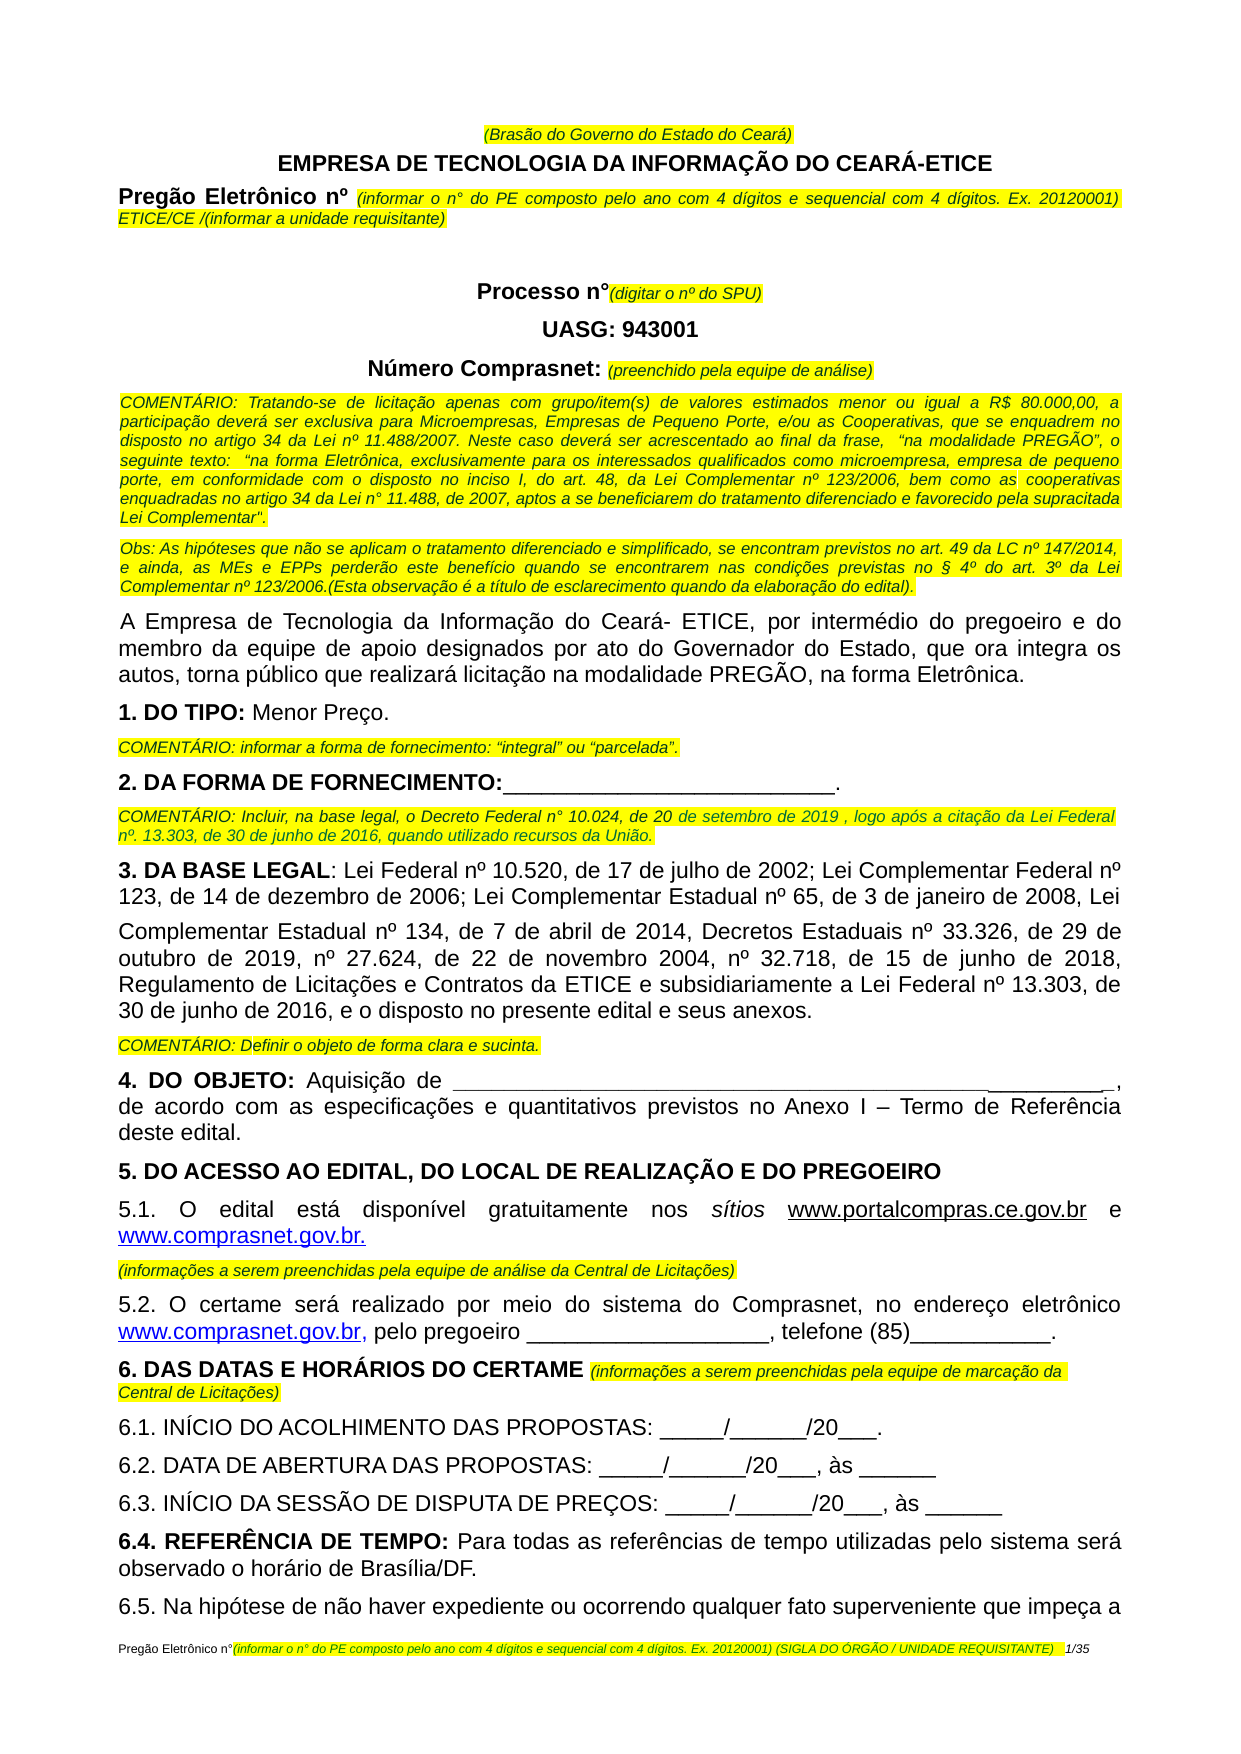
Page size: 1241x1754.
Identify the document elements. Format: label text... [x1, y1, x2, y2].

text 6.5. Na hipótese de não haver expediente ou ocorrendo qualquer fato superveniente que impeça a [118, 1593, 1122, 1619]
text 6. DAS DATAS E HORÁRIOS DO CERTAME (informações a serem preenchidas pela equipe de marcação da Central de Licitações) [118, 1356, 1122, 1402]
text 5.2. O certame será realizado por meio do sistema do Comprasnet, no endereço eletrônico www.comprasnet.gov.br, pelo pregoeiro ___________________, telefone (85)___________. [118, 1291, 1122, 1344]
text Número Comprasnet: (preenchido pela equipe de análise) [119, 355, 1122, 381]
text 5. DO ACESSO AO EDITAL, DO LOCAL DE REALIZAÇÃO E DO PREGOEIRO [118, 1158, 1122, 1184]
text 1. DO TIPO: Menor Preço. [118, 699, 1122, 726]
text 6.1. INÍCIO DO ACOLHIMENTO DAS PROPOSTAS: _____/______/20___. [118, 1413, 1122, 1440]
text 5.1. O edital está disponível gratuitamente nos sítios www.portalcompras.ce.gov.br e www.comprasnet.gov.br. [118, 1196, 1122, 1248]
text COMENTÁRIO: Incluir, na base legal, o Decreto Federal n° 10.024, de 20 de setembro de 2019 , logo após a citação da Lei Federal nº. 13.303, de 30 de junho de 2016, quando utilizado recursos da União. [118, 807, 1116, 845]
text 6.2. DATA DE ABERTURA DAS PROPOSTAS: _____/______/20___, às ______ [118, 1452, 1122, 1478]
text 6.3. INÍCIO DA SESSÃO DE DISPUTA DE PREÇOS: _____/______/20___, às ______ [118, 1490, 1122, 1516]
text COMENTÁRIO: informar a forma de fornecimento: “integral” ou “parcelada”. [118, 737, 1122, 757]
text Pregão Eletrônico nº (informar o n° do PE composto pelo ano com 4 dígitos e sequencial com 4 dígitos. Ex. 20120001) ETICE/CE /(informar a unidade requisitante) [118, 183, 1122, 228]
text Processo n°(digitar o nº do SPU) [118, 278, 1122, 304]
text Obs: As hipóteses que não se aplicam o tratamento diferenciado e simplificado, se encontram previstos no art. 49 da LC nº 147/2014, e ainda, as MEs e EPPs perderão este benefício quando se encontrarem nas condições previstas no § 4º do art. 3º da Lei Complementar nº 123/2006.(Esta observação é a título de esclarecimento quando da elaboração do edital). [120, 539, 1122, 596]
text COMENTÁRIO: Tratando-se de licitação apenas com grupo/item(s) de valores estimados menor ou igual a R$ 80.000,00, a participação deverá ser exclusiva para Microempresas, Empresas de Pequeno Porte, e/ou as Cooperativas, que se enquadrem no disposto no artigo 34 da Lei nº 11.488/2007. Neste caso deverá ser acrescentado ao final da frase, “na modalidade PREGÃO”, o seguinte texto: “na forma Eletrônica, exclusivamente para os interessados qualificados como microempresa, empresa de pequeno porte, em conformidade com o disposto no inciso I, do art. 48, da Lei Complementar nº 123/2006, bem como as cooperativas enquadradas no artigo 34 da Lei n° 11.488, de 2007, aptos a se beneficiarem do tratamento diferenciado e favorecido pela supracitada Lei Complementar". [120, 393, 1122, 527]
text 2. DA FORMA DE FORNECIMENTO:__________________________. [118, 768, 1122, 795]
text A Empresa de Tecnologia da Informação do Ceará- ETICE, por intermédio do pregoeiro e do membro da equipe de apoio designados por ato do Governador do Estado, que ora integra os autos, torna público que realizará licitação na modalidade PREGÃO, na forma Eletrônica. [118, 608, 1122, 687]
text COMENTÁRIO: Definir o objeto de forma clara e sucinta. [118, 1036, 1122, 1055]
text 4. DO OBJETO: Aquisição de ____________________________________________________, de acordo com as especificações e quantitativos previstos no Anexo I – Termo de Referência deste edital. [118, 1067, 1122, 1146]
text UASG: 943001 [118, 316, 1122, 343]
text 3. DA BASE LEGAL: Lei Federal nº 10.520, de 17 de julho de 2002; Lei Complementar Federal nº 123, de 14 de dezembro de 2006; Lei Complementar Estadual nº 65, de 3 de janeiro de 2008, Lei Complementar Estadual nº 134, de 7 de abril de 2014, Decretos Estaduais nº 33.326, de 29 de outubro de 2019, nº 27.624, de 22 de novembro 2004, nº 32.718, de 15 de junho de 2018, Regulamento de Licitações e Contratos da ETICE e subsidiariamente a Lei Federal nº 13.303, de 30 de junho de 2016, e o disposto no presente edital e seus anexos. [118, 857, 1122, 1024]
text (informações a serem preenchidas pela equipe de análise da Central de Licitações) [118, 1260, 1122, 1279]
text 6.4. REFERÊNCIA DE TEMPO: Para todas as referências de tempo utilizadas pelo sistema será observado o horário de Brasília/DF. [118, 1528, 1122, 1581]
